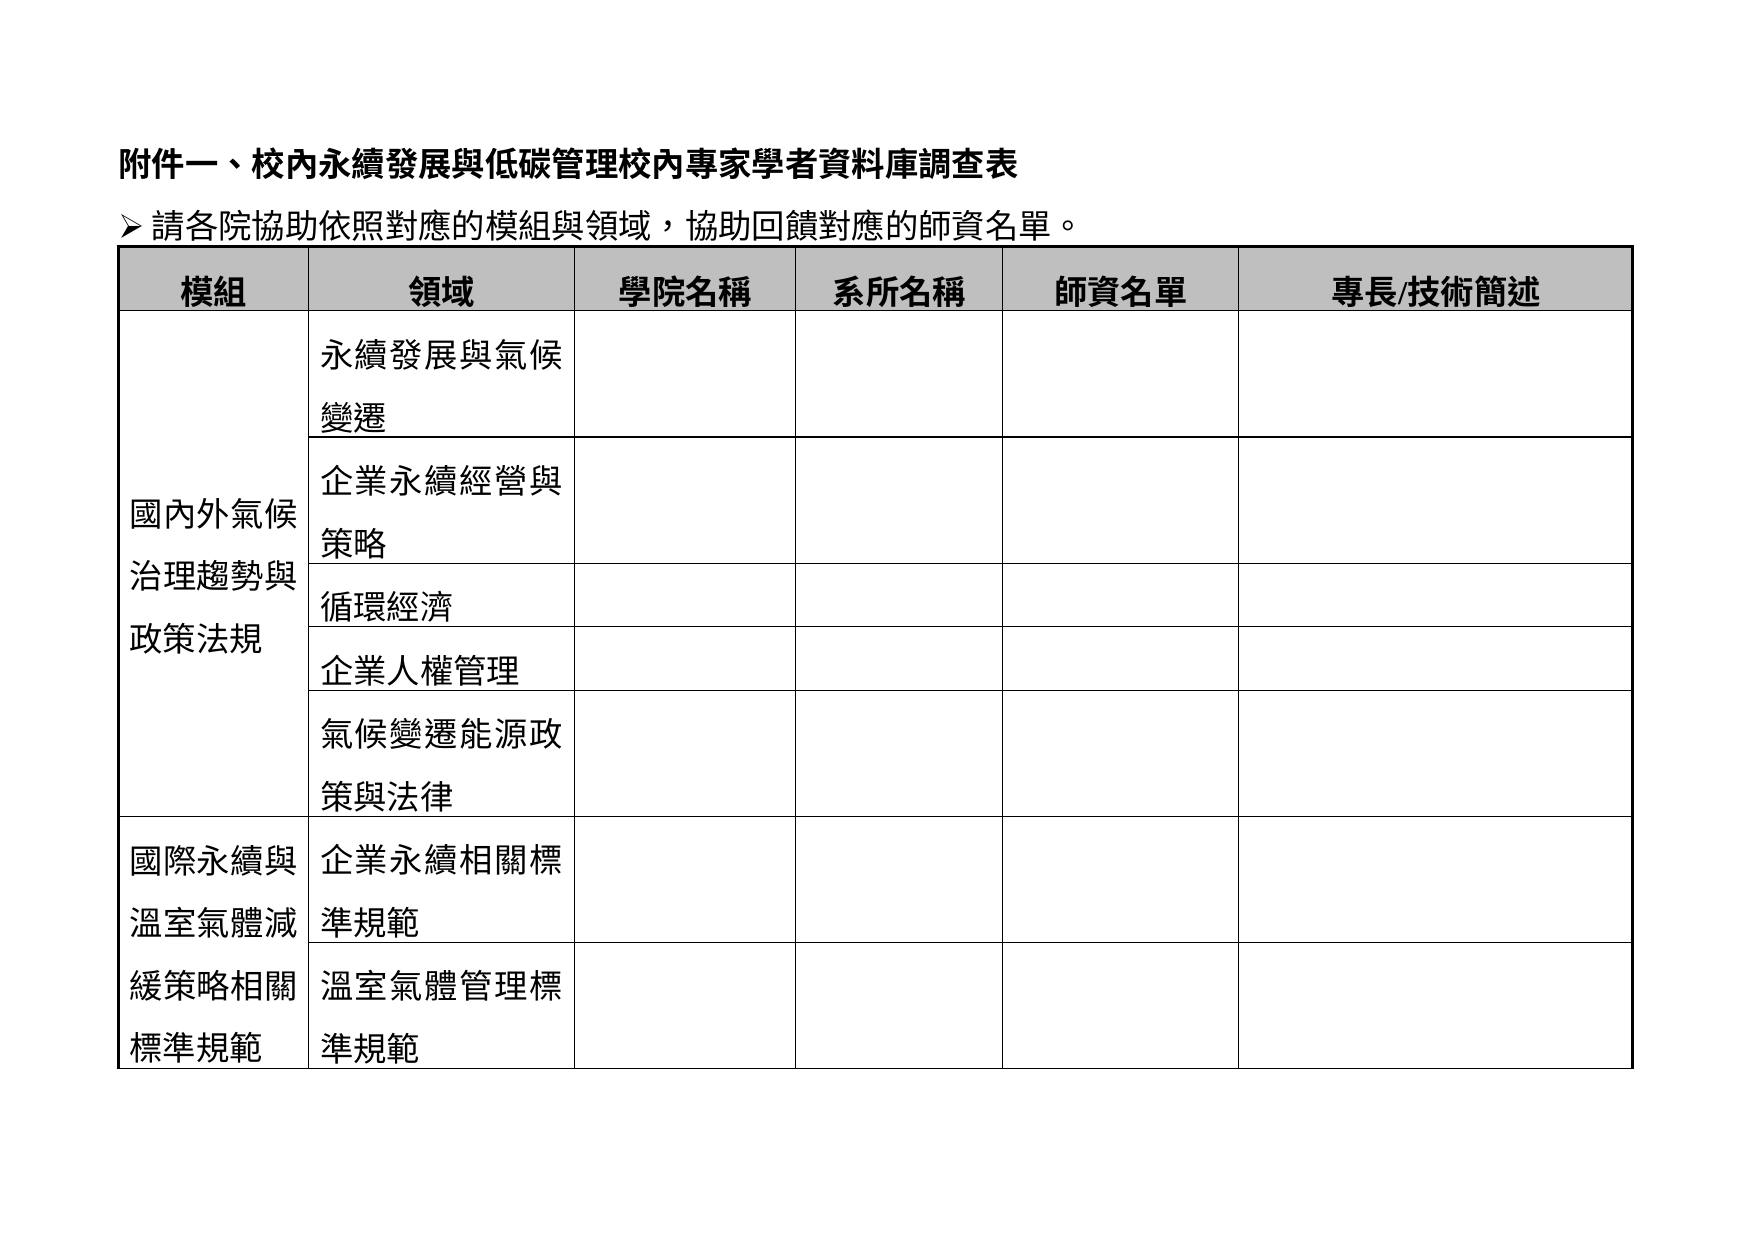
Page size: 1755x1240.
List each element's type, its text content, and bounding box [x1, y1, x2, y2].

table_cell [1003, 817, 1238, 942]
table_cell [796, 691, 1002, 816]
table_cell [1003, 438, 1238, 562]
table_cell [1003, 943, 1238, 1068]
table_header 領域 [309, 248, 574, 310]
table_cell [1239, 564, 1631, 626]
table_header 模組 [120, 248, 308, 310]
table_cell [575, 438, 795, 562]
table_cell [1239, 817, 1631, 942]
table_cell 永續發展與氣候變遷 [309, 311, 574, 436]
table_cell [1003, 691, 1238, 816]
table_cell 循環經濟 [309, 564, 574, 626]
table_cell [1003, 311, 1238, 436]
table_cell [796, 438, 1002, 562]
table_cell 國內外氣候治理趨勢與政策法規 [120, 311, 308, 816]
table_cell 國際永續與溫室氣體減緩策略相關標準規範 [120, 817, 308, 1068]
table_cell 氣候變遷能源政策與法律 [309, 691, 574, 816]
table_header 專長/技術簡述 [1239, 248, 1631, 310]
table_cell [575, 817, 795, 942]
table_cell [1239, 311, 1631, 436]
table_cell [1239, 627, 1631, 689]
table_cell [575, 311, 795, 436]
table_cell [1239, 943, 1631, 1068]
table_cell [796, 817, 1002, 942]
table_cell 企業人權管理 [309, 627, 574, 689]
table_cell [1003, 627, 1238, 689]
table_cell 溫室氣體管理標準規範 [309, 943, 574, 1068]
table_cell 企業永續經營與策略 [309, 438, 574, 562]
table_cell [796, 943, 1002, 1068]
table_cell [796, 627, 1002, 689]
table_cell [575, 943, 795, 1068]
table_cell [575, 564, 795, 626]
table_header 師資名單 [1003, 248, 1238, 310]
table_header 學院名稱 [575, 248, 795, 310]
table_cell [575, 691, 795, 816]
table_cell [796, 311, 1002, 436]
text 附件一、校內永續發展與低碳管理校內專家學者資料庫調查表 [118, 120, 1636, 182]
table_cell [1239, 691, 1631, 816]
list 請各院協助依照對應的模組與領域，協助回饋對應的師資名單。 [118, 182, 1636, 245]
table_header 系所名稱 [796, 248, 1002, 310]
table_cell [1239, 438, 1631, 562]
table_cell 企業永續相關標準規範 [309, 817, 574, 942]
table_cell [1003, 564, 1238, 626]
table_cell [796, 564, 1002, 626]
table_cell [575, 627, 795, 689]
